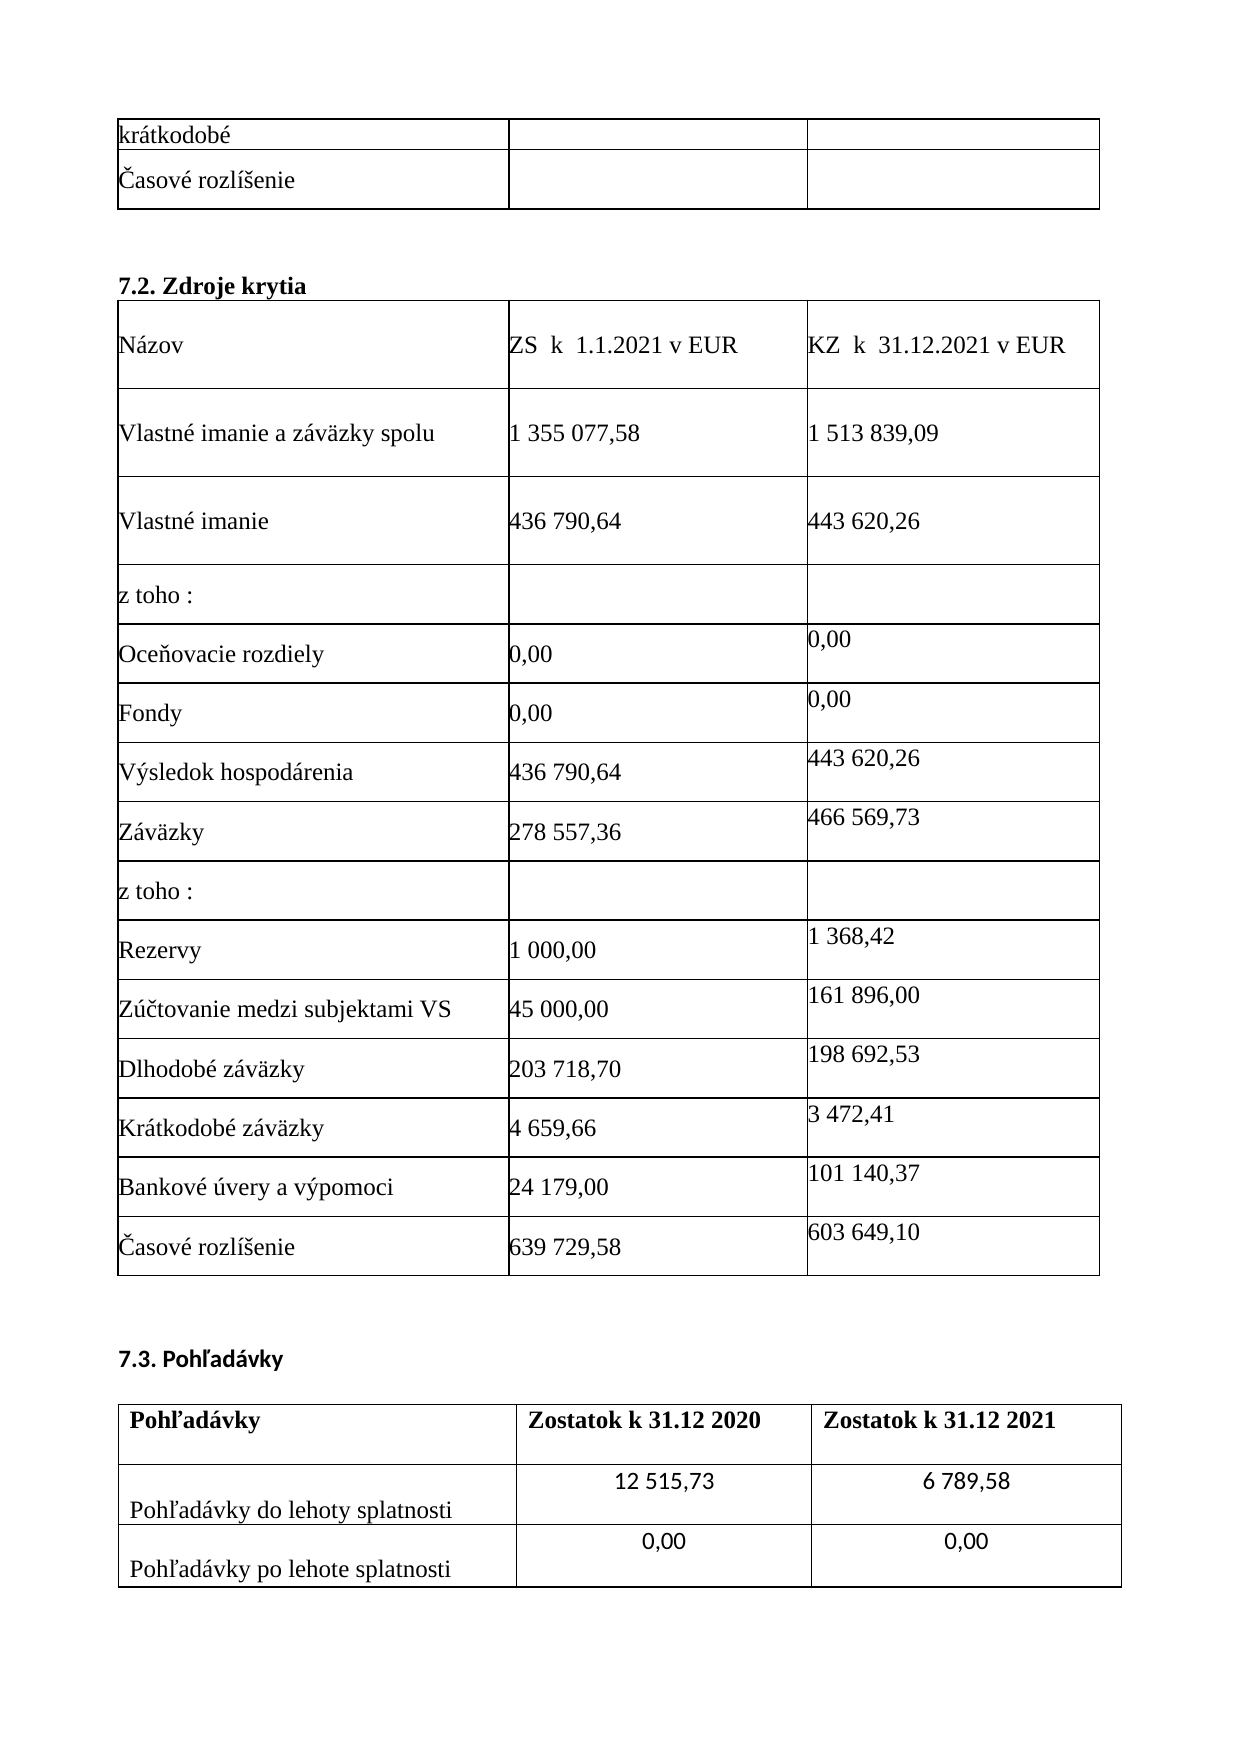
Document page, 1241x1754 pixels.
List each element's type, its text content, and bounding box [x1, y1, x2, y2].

table_cell z toho : [119, 565, 508, 623]
table_cell Časové rozlíšenie [119, 1217, 508, 1275]
table_cell 278 557,36 [510, 802, 807, 860]
table_cell Výsledok hospodárenia [119, 743, 508, 801]
table_cell 101 140,37 [808, 1158, 1099, 1216]
table_cell [808, 565, 1099, 623]
table_cell 24 179,00 [510, 1158, 807, 1216]
table_header Názov [119, 301, 508, 387]
table_cell 639 729,58 [510, 1217, 807, 1275]
table_cell 1 368,42 [808, 921, 1099, 978]
table_cell [510, 862, 807, 919]
table_cell 203 718,70 [510, 1039, 807, 1097]
table_cell 603 649,10 [808, 1217, 1099, 1275]
table_cell Pohľadávky po lehote splatnosti [119, 1525, 516, 1586]
table_cell 0,00 [510, 625, 807, 682]
table_cell 45 000,00 [510, 980, 807, 1038]
table_cell [510, 150, 807, 208]
table_cell Dlhodobé záväzky [119, 1039, 508, 1097]
table_cell 0,00 [812, 1525, 1121, 1586]
text 7.3. Pohľadávky [118, 1343, 1122, 1373]
table_cell Záväzky [119, 802, 508, 860]
table_cell krátkodobé [119, 120, 508, 149]
table_cell 6 789,58 [812, 1465, 1121, 1524]
table_cell 12 515,73 [517, 1465, 811, 1524]
table_cell Fondy [119, 684, 508, 741]
table_cell 0,00 [517, 1525, 811, 1586]
text 7.2. Zdroje krytia [118, 271, 1122, 299]
table_cell 443 620,26 [808, 743, 1099, 801]
table_header Zostatok k 31.12 2020 [517, 1405, 811, 1464]
table_cell Vlastné imanie a záväzky spolu [119, 389, 508, 476]
table_cell 0,00 [510, 684, 807, 741]
table_cell Vlastné imanie [119, 477, 508, 563]
table_cell Krátkodobé záväzky [119, 1099, 508, 1156]
table_header ZS k 1.1.2021 v EUR [510, 301, 807, 387]
table_cell Časové rozlíšenie [119, 150, 508, 208]
table_cell 3 472,41 [808, 1099, 1099, 1156]
table_cell 198 692,53 [808, 1039, 1099, 1097]
table_cell Zúčtovanie medzi subjektami VS [119, 980, 508, 1038]
table_cell 436 790,64 [510, 477, 807, 563]
table_cell Bankové úvery a výpomoci [119, 1158, 508, 1216]
table_header Zostatok k 31.12 2021 [812, 1405, 1121, 1464]
table_cell Rezervy [119, 921, 508, 978]
table_cell [808, 862, 1099, 919]
table_header KZ k 31.12.2021 v EUR [808, 301, 1099, 387]
table_cell 466 569,73 [808, 802, 1099, 860]
table_cell 1 000,00 [510, 921, 807, 978]
table_cell 0,00 [808, 625, 1099, 682]
table_cell 1 513 839,09 [808, 389, 1099, 476]
table_header Pohľadávky [119, 1405, 516, 1464]
table_cell Oceňovacie rozdiely [119, 625, 508, 682]
table_cell 436 790,64 [510, 743, 807, 801]
table_cell 161 896,00 [808, 980, 1099, 1038]
table_cell [510, 120, 807, 149]
table_cell 4 659,66 [510, 1099, 807, 1156]
table_cell [510, 565, 807, 623]
table_cell 0,00 [808, 684, 1099, 741]
table_cell Pohľadávky do lehoty splatnosti [119, 1465, 516, 1524]
table_cell [808, 150, 1099, 208]
table_cell 443 620,26 [808, 477, 1099, 563]
table_cell [808, 120, 1099, 149]
table_cell z toho : [119, 862, 508, 919]
table_cell 1 355 077,58 [510, 389, 807, 476]
